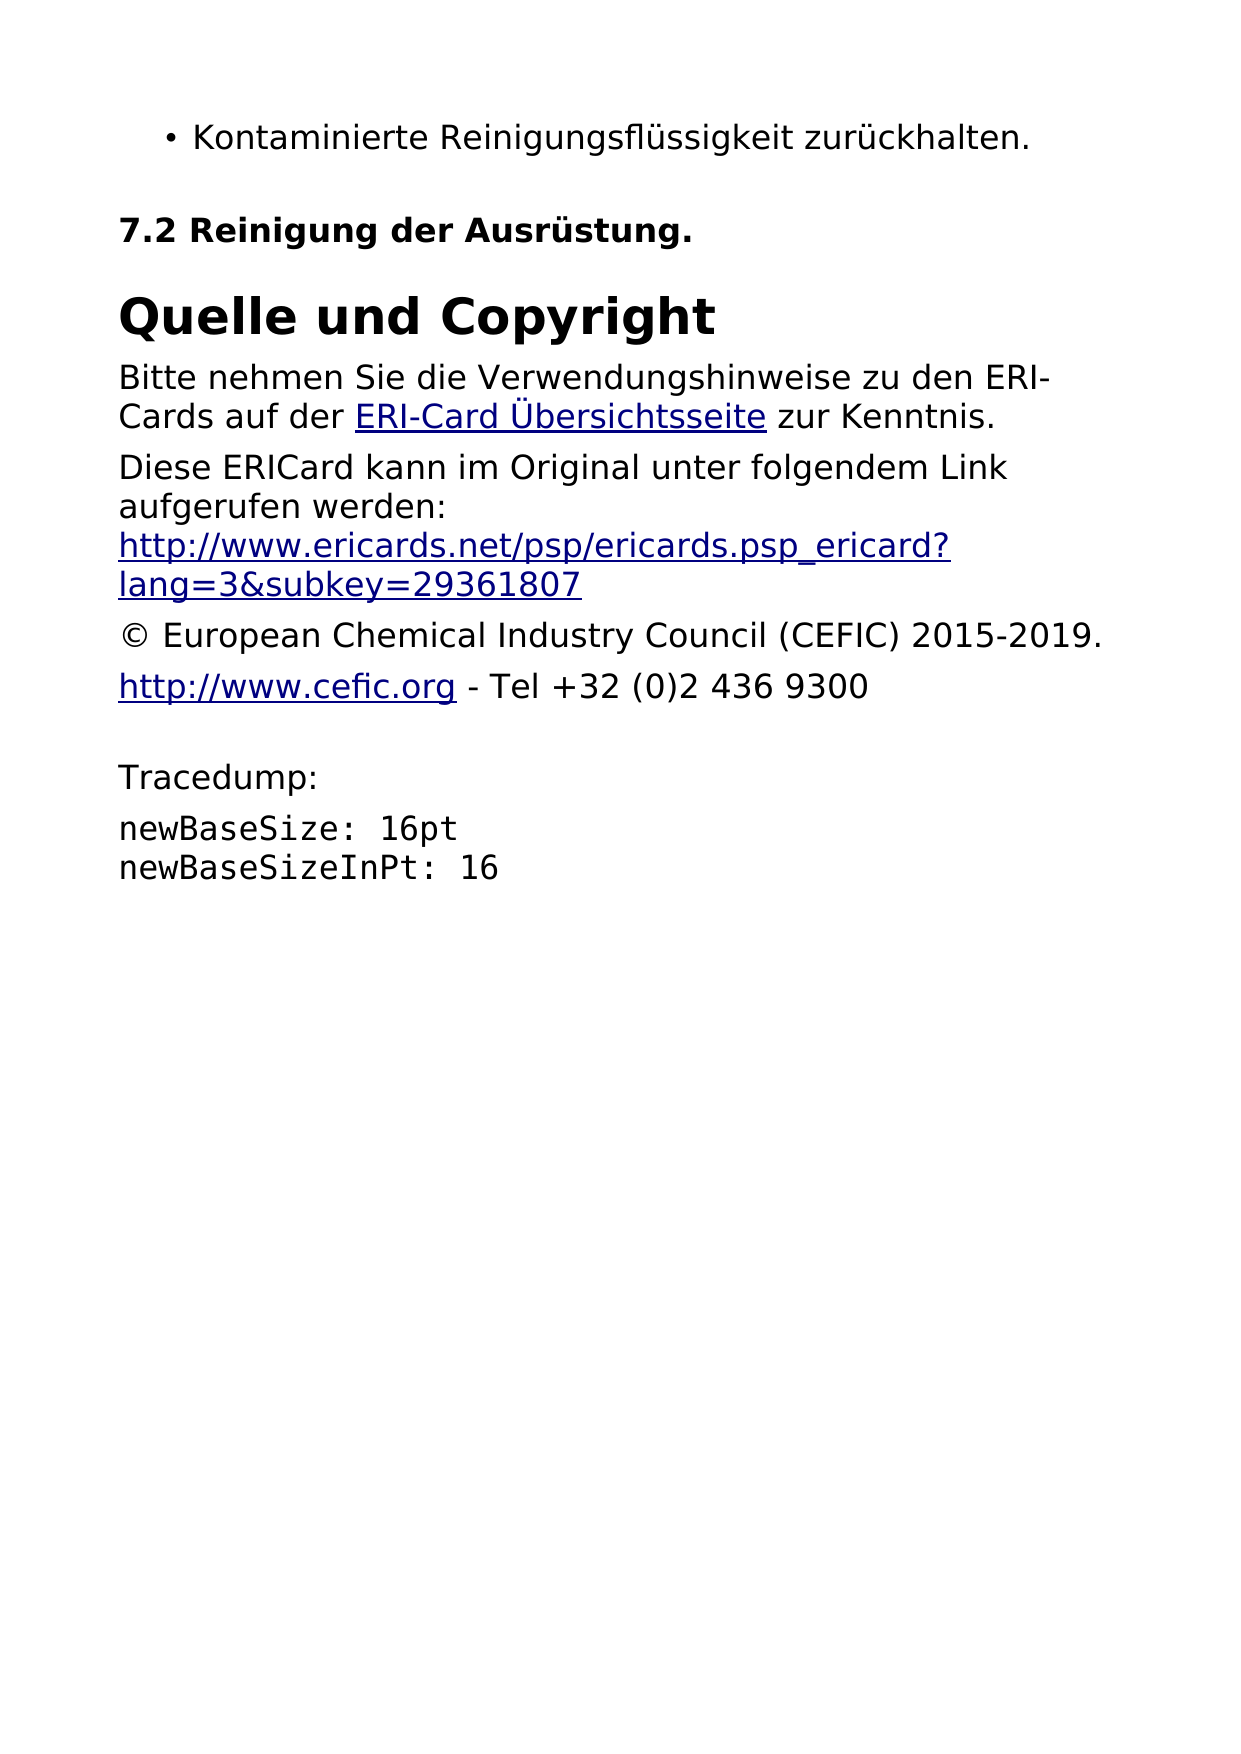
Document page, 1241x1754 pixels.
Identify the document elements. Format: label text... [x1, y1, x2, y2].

subtitle Quelle und Copyright [118, 288, 1122, 346]
text Bitte nehmen Sie die Verwendungshinweise zu den ERI-Cards auf der ERI-Card Übersichtsseite zur Kenntnis. [118, 358, 1122, 436]
text Tracedump: [118, 719, 1122, 797]
text http://www.cefic.org - Tel +32 (0)2 436 9300 [118, 668, 1122, 707]
list Kontaminierte Reinigungsflüssigkeit zurückhalten. [177, 118, 1122, 157]
text newBaseSize: 16pt newBaseSizeInPt: 16 [118, 809, 1122, 887]
text © European Chemical Industry Council (CEFIC) 2015-2019. [118, 617, 1122, 656]
text Diese ERICard kann im Original unter folgendem Link aufgerufen werden: http://www.ericards.net/psp/ericards.psp_ericard?lang=3&subkey=29361807 [118, 449, 1122, 604]
subtitle 7.2 Reinigung der Ausrüstung. [118, 211, 1122, 250]
